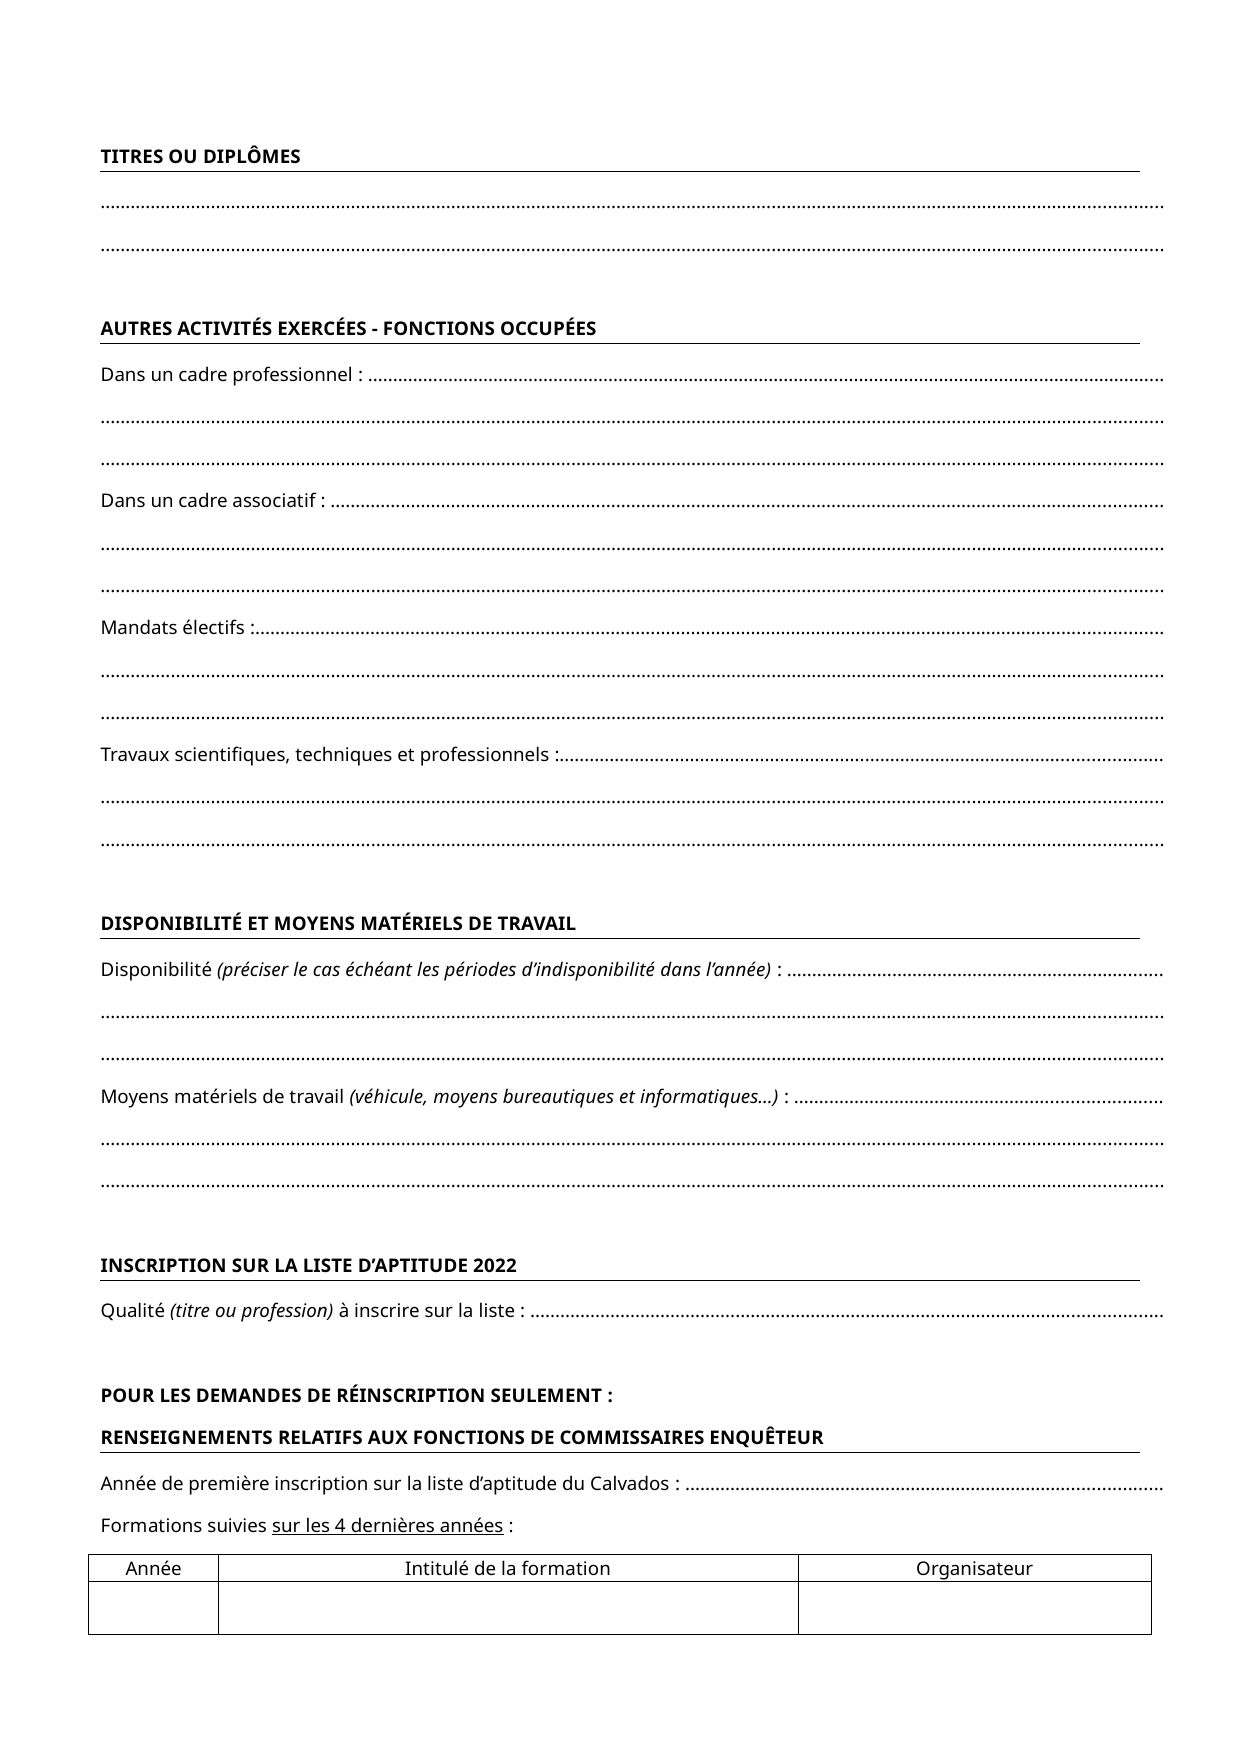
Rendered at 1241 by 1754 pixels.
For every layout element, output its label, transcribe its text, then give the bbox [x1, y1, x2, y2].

text Disponibilité (préciser le cas échéant les périodes d’indisponibilité dans l’année) : [100, 956, 1140, 982]
text Mandats électifs : [100, 614, 1140, 640]
text TITRES OU DIPLÔMES [100, 143, 1140, 171]
text Qualité (titre ou profession) à inscrire sur la liste : [100, 1297, 1140, 1323]
text Dans un cadre associatif : [100, 487, 1140, 513]
text Année de première inscription sur la liste d’aptitude du Calvados : [100, 1469, 1140, 1495]
text Dans un cadre professionnel : [100, 360, 1140, 386]
text POUR LES DEMANDES DE RÉINSCRIPTION SEULEMENT : [100, 1382, 1140, 1408]
table_cell [89, 1582, 218, 1634]
text INSCRIPTION SUR LA LISTE D’APTITUDE 2022 [100, 1252, 1140, 1280]
table_header Année [89, 1555, 218, 1581]
table_header Organisateur [799, 1555, 1151, 1581]
text Travaux scientifiques, techniques et professionnels : [100, 741, 1140, 767]
text Formations suivies sur les 4 dernières années : [100, 1512, 1140, 1538]
text AUTRES ACTIVITÉS EXERCÉES - FONCTIONS OCCUPÉES [100, 315, 1140, 343]
table_cell [219, 1582, 798, 1634]
text Moyens matériels de travail (véhicule, moyens bureautiques et informatiques…) : [100, 1082, 1140, 1108]
text DISPONIBILITÉ ET MOYENS MATÉRIELS DE TRAVAIL [100, 910, 1140, 938]
text RENSEIGNEMENTS RELATIFS AUX FONCTIONS DE COMMISSAIRES ENQUÊTEUR [100, 1424, 1140, 1452]
table_header Intitulé de la formation [219, 1555, 798, 1581]
table_cell [799, 1582, 1151, 1634]
